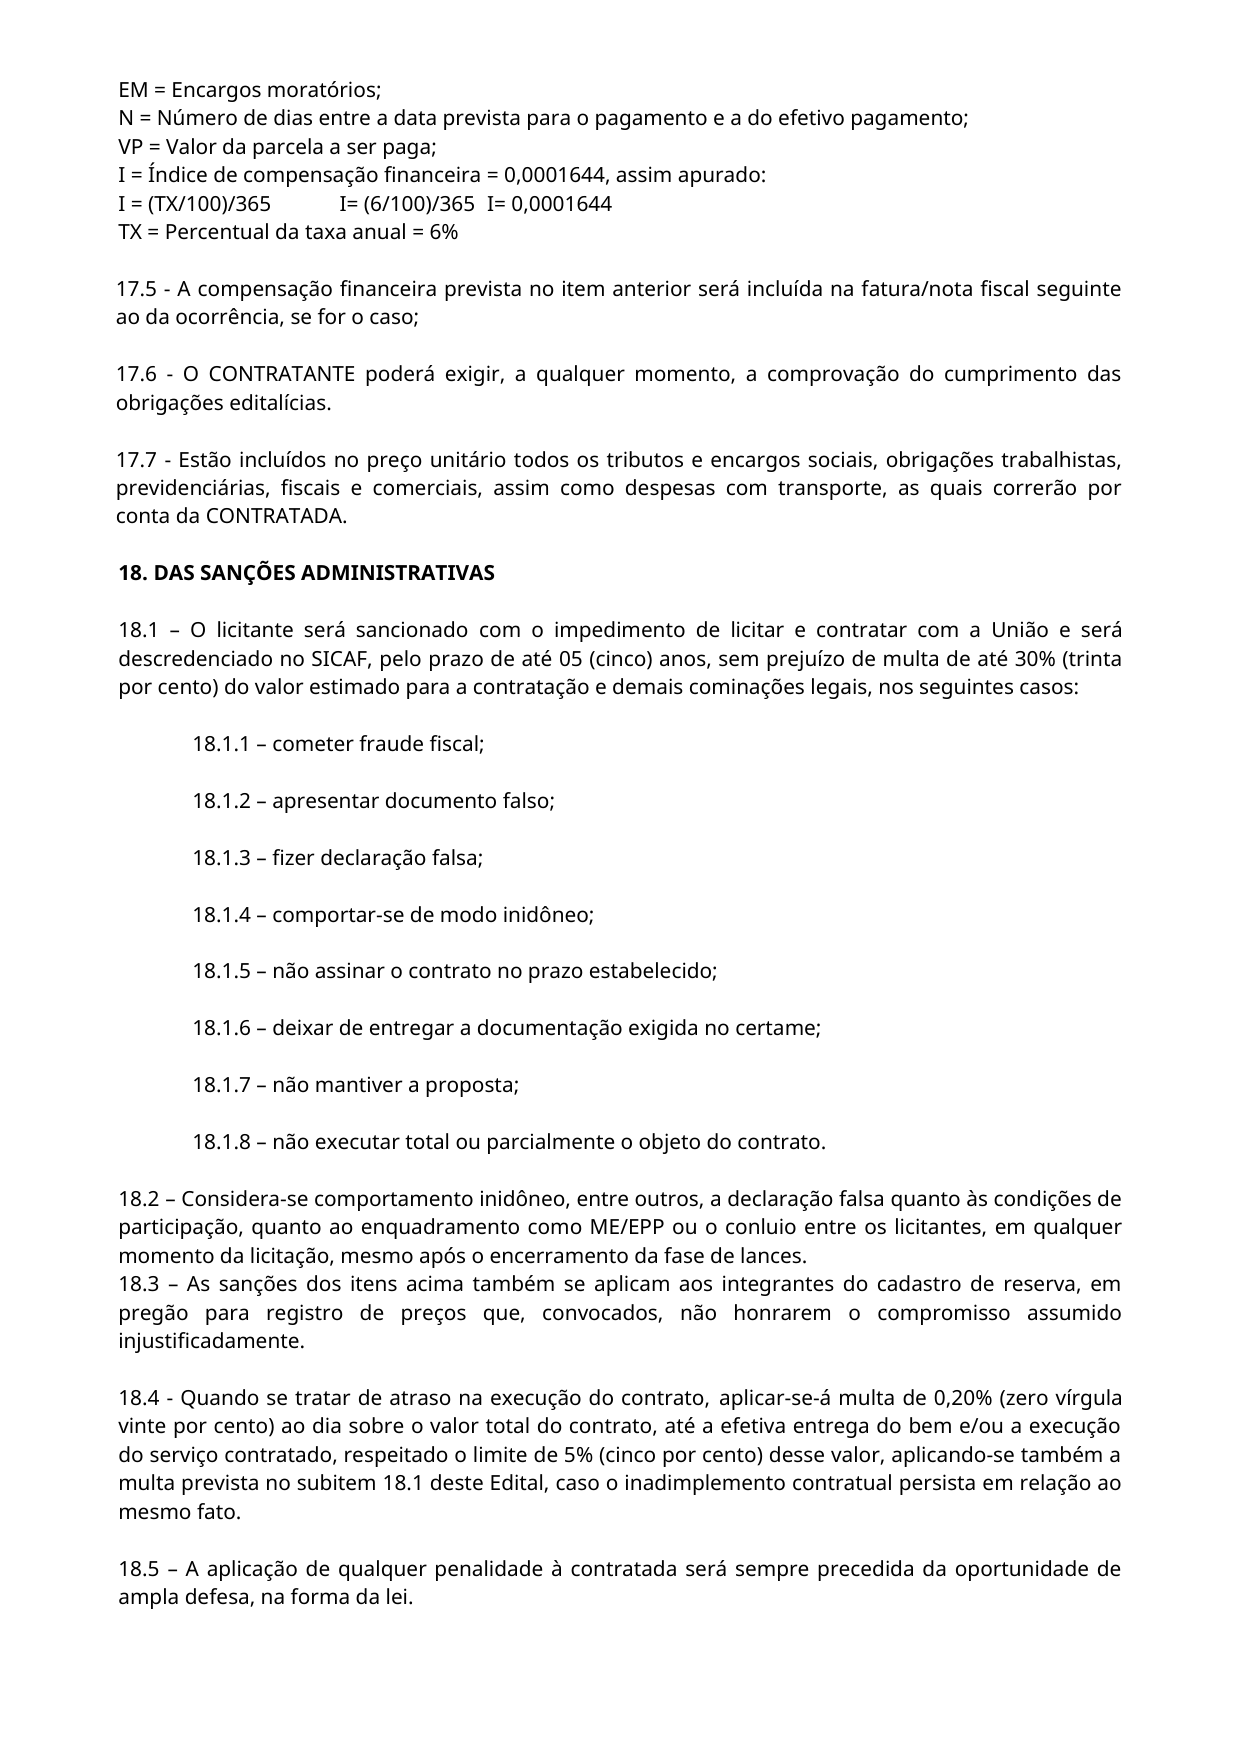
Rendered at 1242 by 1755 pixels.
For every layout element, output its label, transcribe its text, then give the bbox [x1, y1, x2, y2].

text EM = Encargos moratórios; [118, 75, 1123, 103]
text 18. DAS SANÇÕES ADMINISTRATIVAS [118, 558, 1123, 587]
text 18.1.7 – não mantiver a proposta; [192, 1070, 1123, 1099]
text 17.5 - A compensação financeira prevista no item anterior será incluída na fatura/nota fiscal seguinte ao da ocorrência, se for o caso; [116, 274, 1123, 331]
text VP = Valor da parcela a ser paga; [118, 132, 1123, 160]
text 18.4 - Quando se tratar de atraso na execução do contrato, aplicar-se-á multa de 0,20% (zero vírgula vinte por cento) ao dia sobre o valor total do contrato, até a efetiva entrega do bem e/ou a execução do serviço contratado, respeitado o limite de 5% (cinco por cento) desse valor, aplicando-se também a multa prevista no subitem 18.1 deste Edital, caso o inadimplemento contratual persista em relação ao mesmo fato. [118, 1383, 1123, 1525]
text I = (TX/100)/365 I= (6/100)/365 I= 0,0001644 [118, 189, 1123, 217]
text 18.1.5 – não assinar o contrato no prazo estabelecido; [192, 957, 1123, 985]
text 18.1.2 – apresentar documento falso; [192, 786, 1123, 814]
text 18.5 – A aplicação de qualquer penalidade à contratada será sempre precedida da oportunidade de ampla defesa, na forma da lei. [118, 1554, 1123, 1611]
text 18.1.4 – comportar-se de modo inidôneo; [192, 900, 1123, 928]
text N = Número de dias entre a data prevista para o pagamento e a do efetivo pagamento; [118, 103, 1123, 132]
text TX = Percentual da taxa anual = 6% [118, 217, 1123, 246]
text 18.1 – O licitante será sancionado com o impedimento de licitar e contratar com a União e será descredenciado no SICAF, pelo prazo de até 05 (cinco) anos, sem prejuízo de multa de até 30% (trinta por cento) do valor estimado para a contratação e demais cominações legais, nos seguintes casos: [118, 615, 1123, 701]
text 18.1.3 – fizer declaração falsa; [192, 843, 1123, 871]
text 17.7 - Estão incluídos no preço unitário todos os tributos e encargos sociais, obrigações trabalhistas, previdenciárias, fiscais e comerciais, assim como despesas com transporte, as quais correrão por conta da CONTRATADA. [116, 445, 1123, 530]
text 18.1.8 – não executar total ou parcialmente o objeto do contrato. [192, 1127, 1123, 1156]
text 17.6 - O CONTRATANTE poderá exigir, a qualquer momento, a comprovação do cumprimento das obrigações editalícias. [116, 359, 1123, 416]
text 18.3 – As sanções dos itens acima também se aplicam aos integrantes do cadastro de reserva, em pregão para registro de preços que, convocados, não honrarem o compromisso assumido injustificadamente. [118, 1269, 1123, 1355]
text 18.2 – Considera-se comportamento inidôneo, entre outros, a declaração falsa quanto às condições de participação, quanto ao enquadramento como ME/EPP ou o conluio entre os licitantes, em qualquer momento da licitação, mesmo após o encerramento da fase de lances. [118, 1184, 1123, 1269]
text I = Índice de compensação financeira = 0,0001644, assim apurado: [118, 160, 1123, 189]
text 18.1.6 – deixar de entregar a documentação exigida no certame; [192, 1013, 1123, 1042]
text 18.1.1 – cometer fraude fiscal; [192, 729, 1123, 757]
